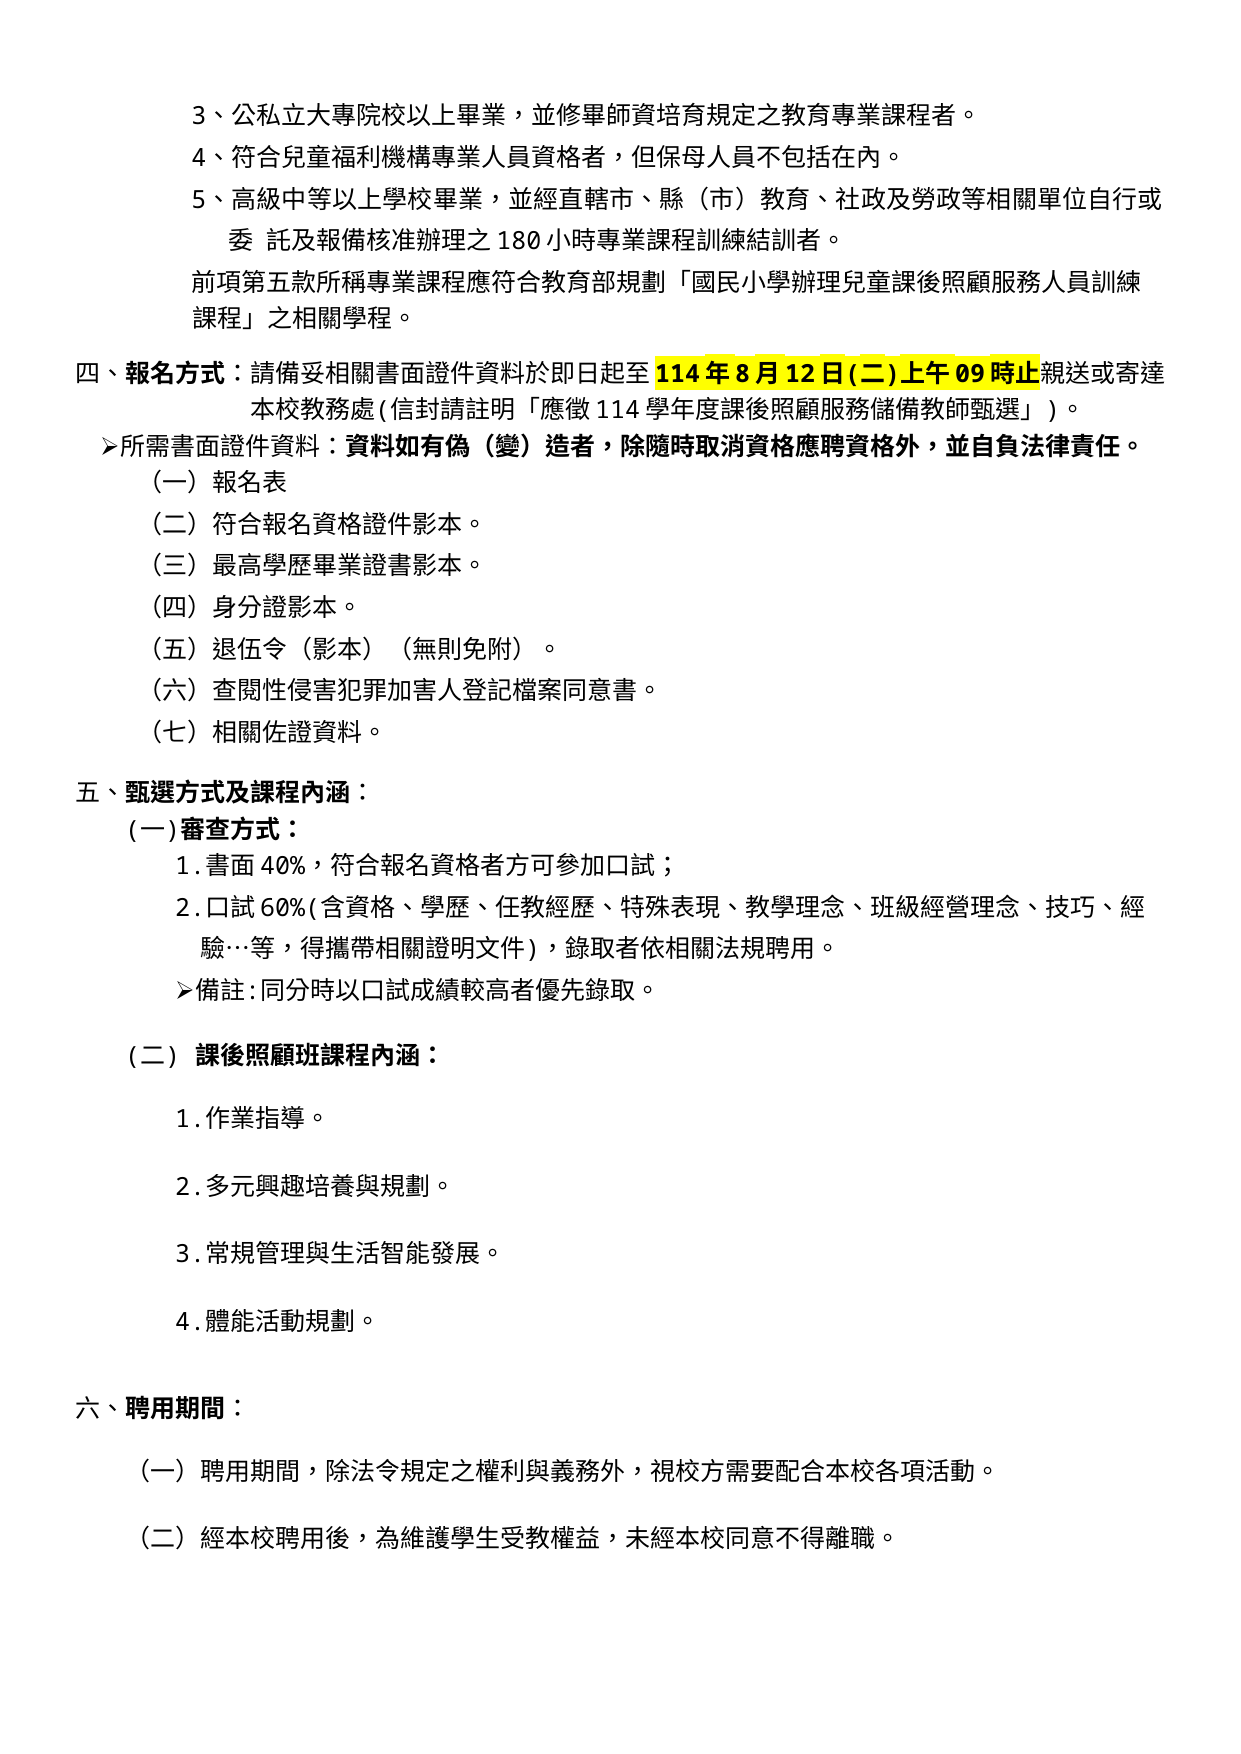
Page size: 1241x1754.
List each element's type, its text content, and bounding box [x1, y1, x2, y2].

text （七）相關佐證資料。 [137, 712, 1165, 749]
text （五）退伍令（影本）（無則免附）。 [137, 629, 1165, 665]
text 備註:同分時以口試成績較高者優先錄取。 [175, 970, 1165, 1007]
text 五、甄選方式及課程內涵： [75, 773, 1165, 809]
text (一)審查方式： [125, 809, 1165, 845]
text (二) 課後照顧班課程內涵： [125, 1012, 1165, 1074]
text 5、高級中等以上學校畢業，並經直轄市、縣（市）教育、社政及勞政等相關單位自行或委 託及報備核准辦理之180小時專業課程訓練結訓者。 [191, 179, 1165, 257]
text 2.口試60%(含資格、學歷、任教經歷、特殊表現、教學理念、班級經營理念、技巧、經驗…等，得攜帶相關證明文件)，錄取者依相關法規聘用。 [175, 887, 1165, 965]
text 2.多元興趣培養與規劃。 [175, 1142, 1165, 1205]
text 1.書面40%，符合報名資格者方可參加口試； [175, 845, 1165, 882]
text （二）符合報名資格證件影本。 [137, 504, 1165, 540]
text （四）身分證影本。 [137, 587, 1165, 624]
text 4.體能活動規劃。 [175, 1278, 1165, 1341]
text 3.常規管理與生活智能發展。 [175, 1210, 1165, 1273]
text 六、聘用期間： [75, 1365, 1165, 1427]
text （六）查閱性侵害犯罪加害人登記檔案同意書。 [137, 671, 1165, 707]
text 3、公私立大專院校以上畢業，並修畢師資培育規定之教育專業課程者。 [191, 96, 1165, 132]
text （一）聘用期間，除法令規定之權利與義務外，視校方需要配合本校各項活動。 [125, 1427, 1165, 1490]
text （三）最高學歷畢業證書影本。 [137, 546, 1165, 582]
text 1.作業指導。 [175, 1074, 1165, 1137]
text 所需書面證件資料：資料如有偽（變）造者，除隨時取消資格應聘資格外，並自負法律責任。 [100, 426, 1165, 462]
text （一）報名表 [137, 462, 1165, 499]
text （二）經本校聘用後，為維護學生受教權益，未經本校同意不得離職。 [125, 1495, 1165, 1558]
text 前項第五款所稱專業課程應符合教育部規劃「國民小學辦理兒童課後照顧服務人員訓練課程」之相關學程。 [191, 262, 1165, 335]
text 四、報名方式：請備妥相關書面證件資料於即日起至114年8月12日(二)上午09時止親送或寄達本校教務處(信封請註明「應徵114學年度課後照顧服務儲備教師甄選」)。 [75, 354, 1165, 426]
text 4、符合兒童福利機構專業人員資格者，但保母人員不包括在內。 [191, 137, 1165, 174]
